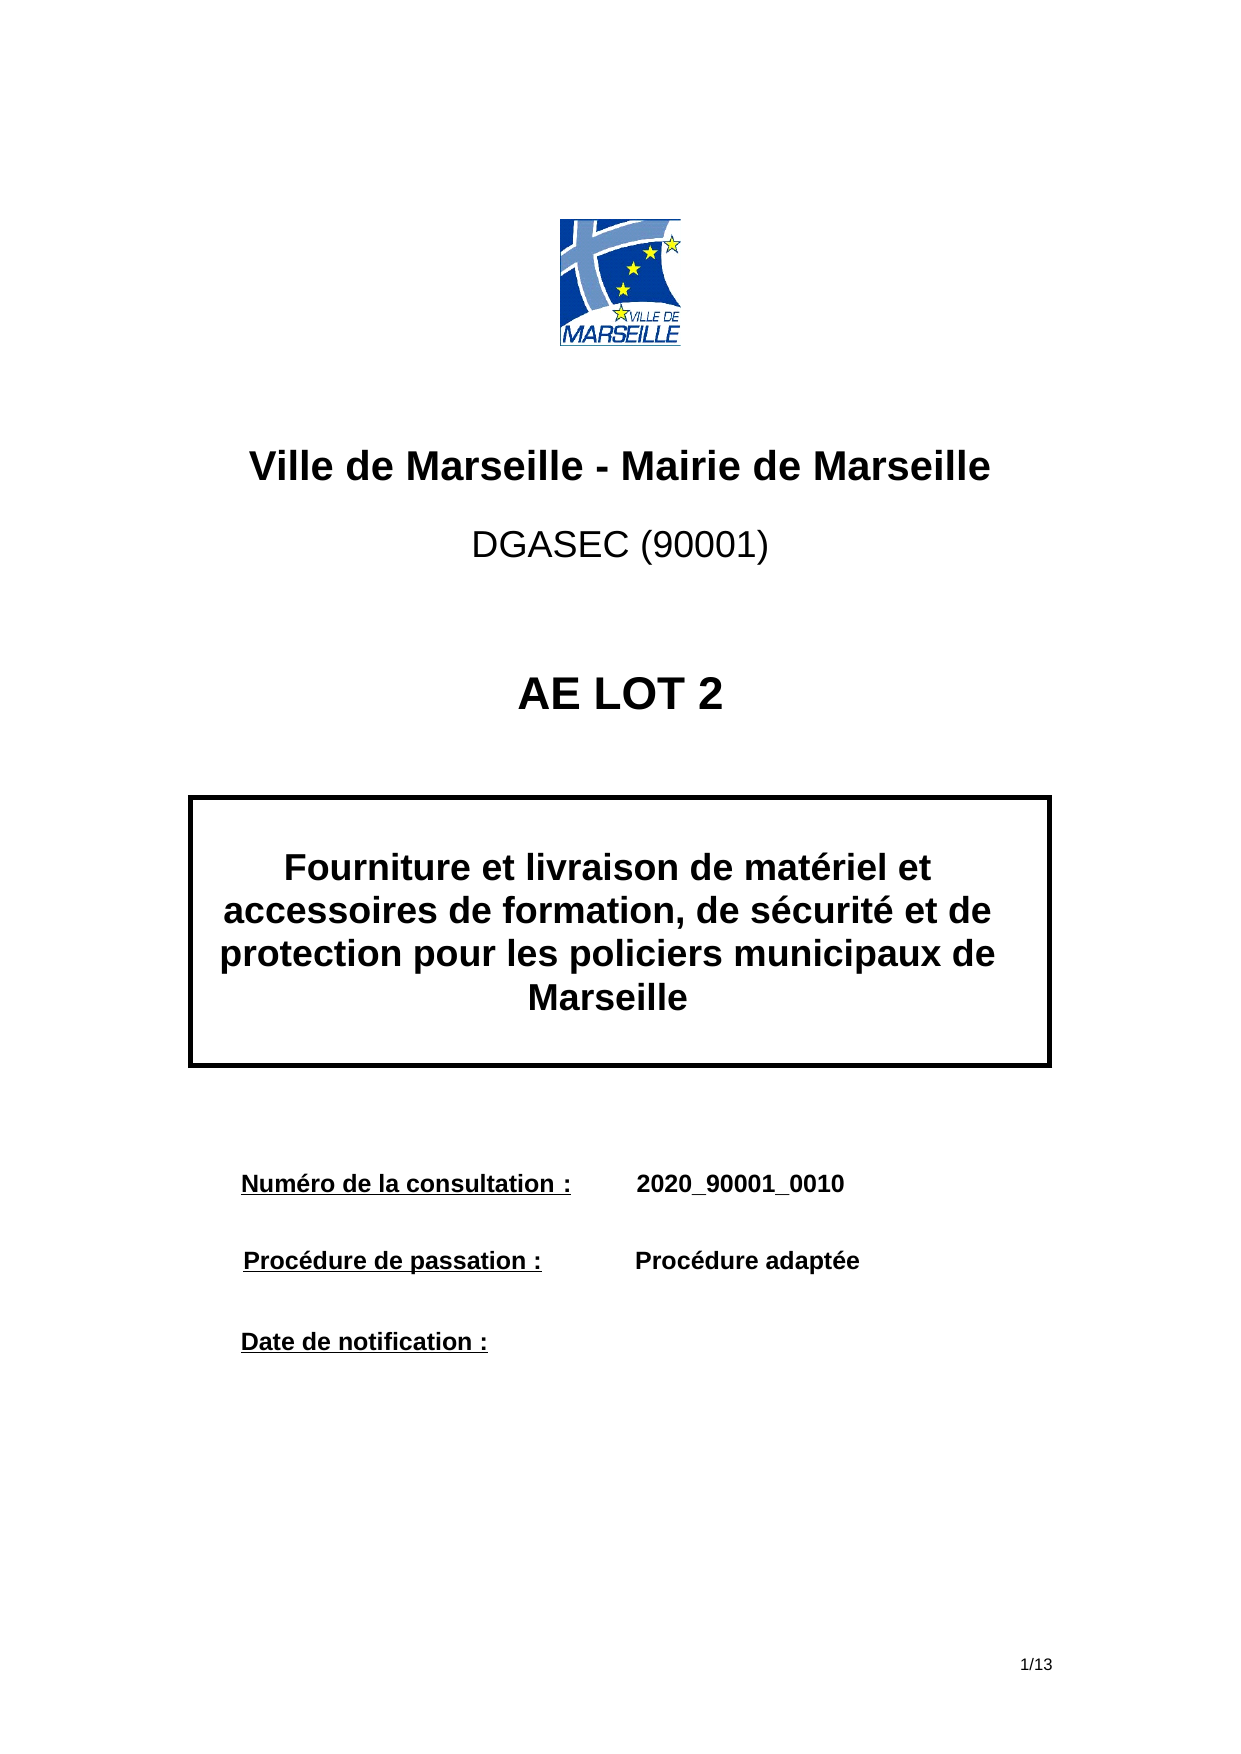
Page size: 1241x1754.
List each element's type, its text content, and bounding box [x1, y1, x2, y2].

text Numéro de la consultation : 2020_90001_0010 [241, 1169, 1052, 1198]
text Procédure de passation : Procédure adaptée [243, 1246, 1052, 1274]
text Ville de Marseille - Mairie de Marseille [188, 441, 1052, 489]
text Fourniture et livraison de matériel et accessoires de formation, de sécurité et de protection pour les policiers municipaux de Marseille [193, 838, 1047, 1018]
text Date de notification : [241, 1327, 1052, 1356]
text DGASEC (90001) [188, 523, 1052, 566]
text AE LOT 2 [188, 667, 1052, 719]
